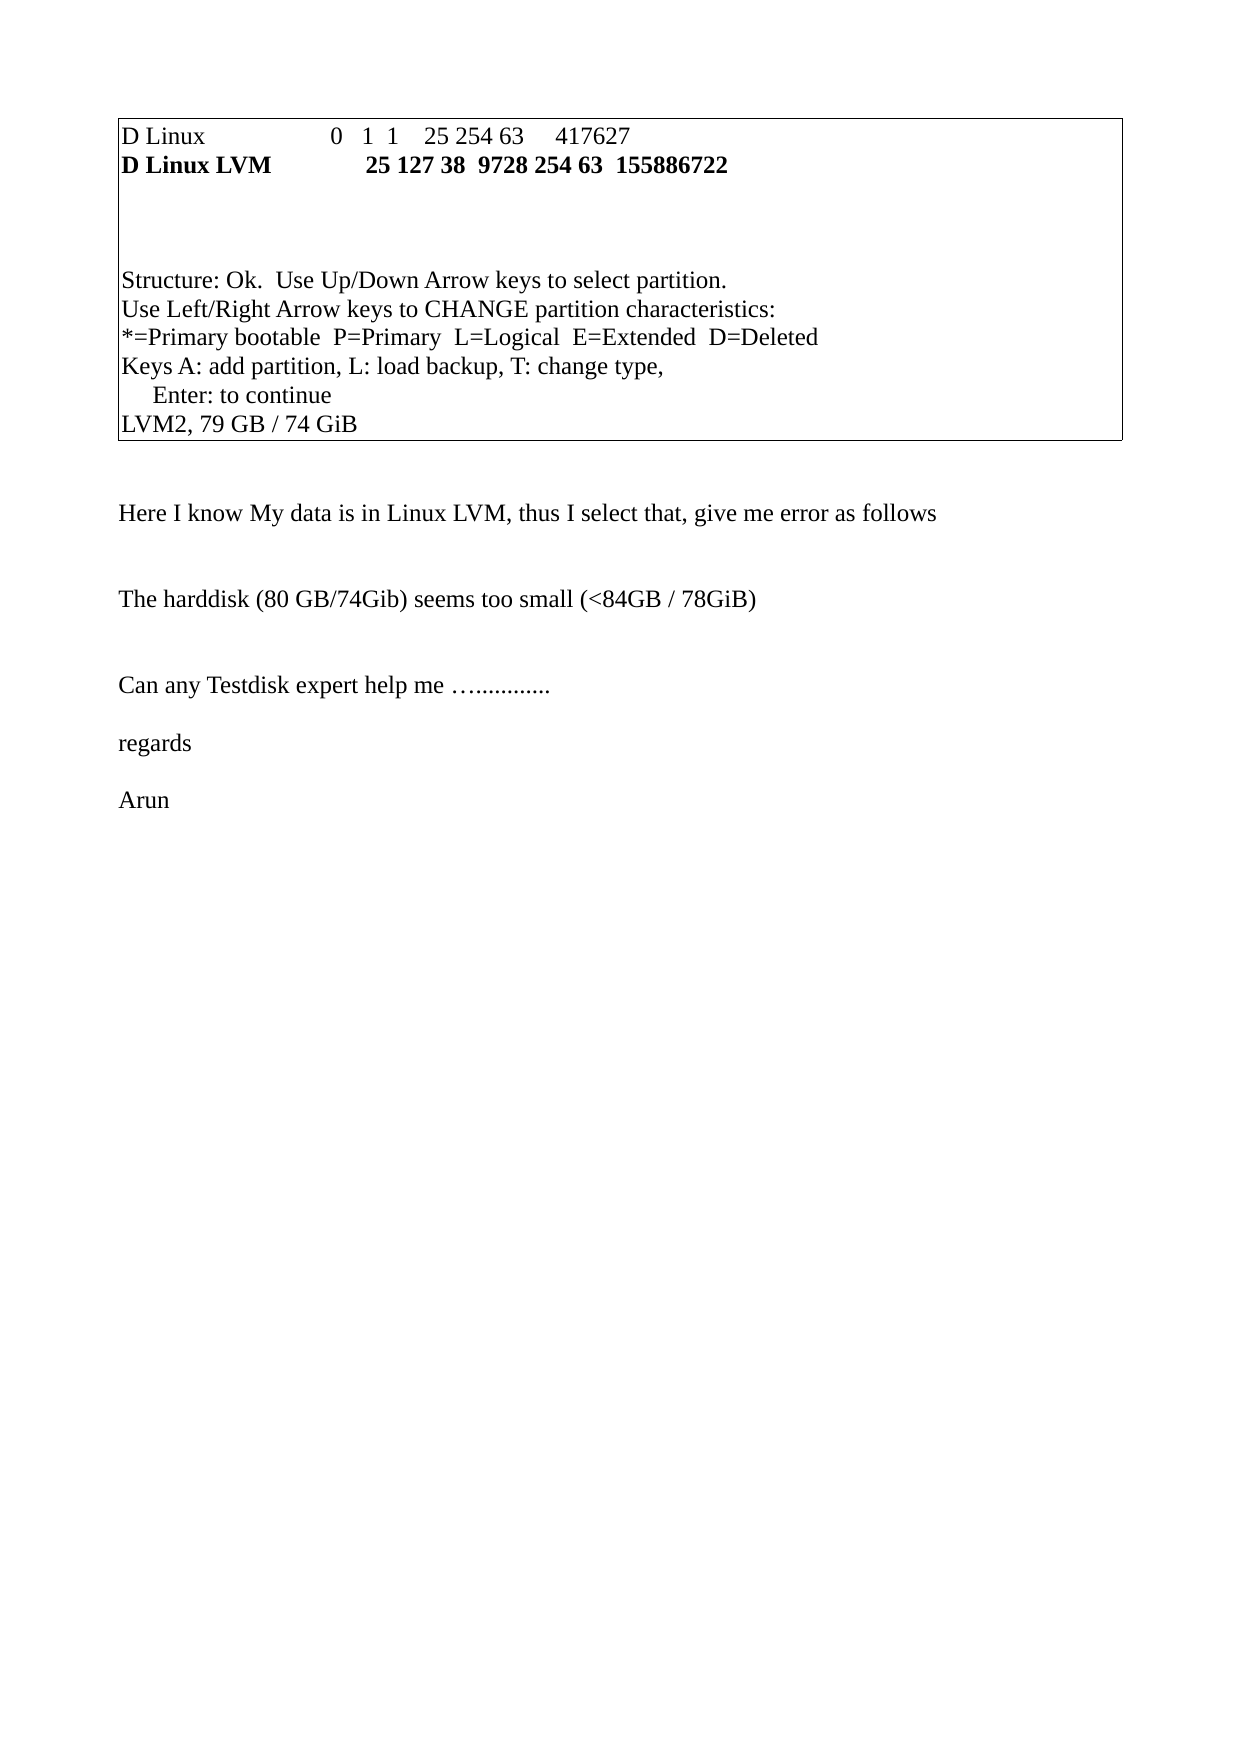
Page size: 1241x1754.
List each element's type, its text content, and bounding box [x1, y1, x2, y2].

text regards [118, 728, 1122, 757]
text D Linux 0 1 1 25 254 63 417627 [119, 119, 1122, 147]
text Keys A: add partition, L: load backup, T: change type, [119, 348, 1122, 377]
text Structure: Ok. Use Up/Down Arrow keys to select partition. [119, 262, 1122, 291]
text The harddisk (80 GB/74Gib) seems too small (<84GB / 78GiB) [118, 584, 1122, 613]
text Use Left/Right Arrow keys to CHANGE partition characteristics: [119, 291, 1122, 319]
text *=Primary bootable P=Primary L=Logical E=Extended D=Deleted [119, 319, 1122, 348]
text Arun [118, 785, 1122, 814]
text Enter: to continue [119, 377, 1122, 406]
text Can any Testdisk expert help me …............ [118, 670, 1122, 699]
text D Linux LVM 25 127 38 9728 254 63 155886722 [119, 147, 1122, 179]
text LVM2, 79 GB / 74 GiB [119, 406, 1122, 440]
text Here I know My data is in Linux LVM, thus I select that, give me error as follows [118, 498, 1122, 527]
